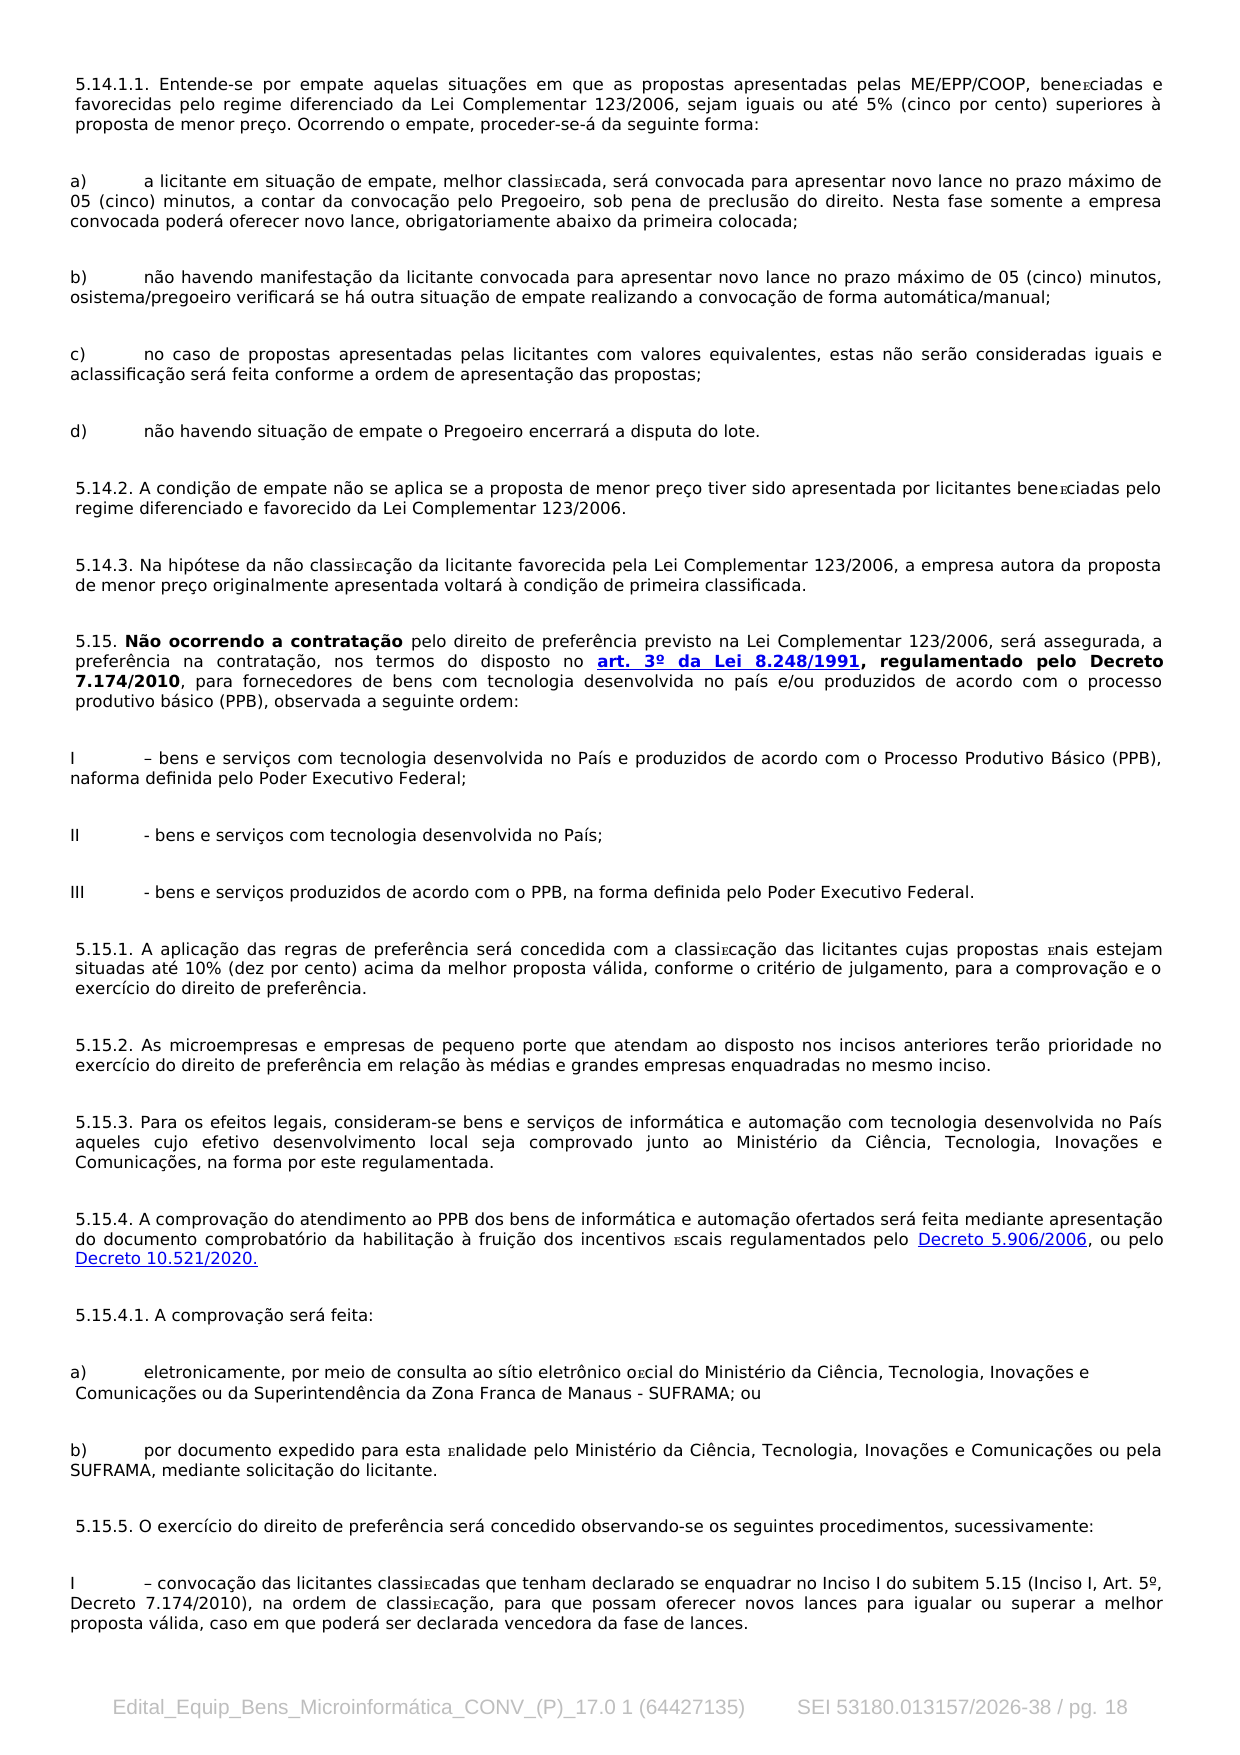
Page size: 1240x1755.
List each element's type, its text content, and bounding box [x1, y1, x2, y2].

text 5.15.1. A aplicação das regras de preferência será concedida com a classicação das licitantes cujas propostas nais estejam situadas até 10% (dez por cento) acima da melhor proposta válida, conforme o critério de julgamento, para a comprovação e o exercício do direito de preferência. [75, 939, 1164, 998]
list - bens e serviços com tecnologia desenvolvida no País; [70, 826, 1164, 845]
list eletronicamente, por meio de consulta ao sítio eletrônico ocial do Ministério da Ciência, Tecnologia, Inovações e [70, 1363, 1164, 1382]
list não havendo situação de empate o Pregoeiro encerrará a disputa do lote. [70, 422, 1164, 441]
text 5.15. Não ocorrendo a contratação pelo direito de preferência previsto na Lei Complementar 123/2006, será assegurada, a preferência na contratação, nos termos do disposto no art. 3º da Lei 8.248/1991, regulamentado pelo Decreto 7.174/2010, para fornecedores de bens com tecnologia desenvolvida no país e/ou produzidos de acordo com o processo produtivo básico (PPB), observada a seguinte ordem: [75, 632, 1164, 711]
text 5.15.3. Para os efeitos legais, consideram-se bens e serviços de informática e automação com tecnologia desenvolvida no País aqueles cujo efetivo desenvolvimento local seja comprovado junto ao Ministério da Ciência, Tecnologia, Inovações e Comunicações, na forma por este regulamentada. [75, 1113, 1164, 1172]
text 5.15.4. A comprovação do atendimento ao PPB dos bens de informática e automação ofertados será feita mediante apresentação do documento comprobatório da habilitação à fruição dos incentivos scais regulamentados pelo Decreto 5.906/2006, ou pelo Decreto 10.521/2020. [75, 1209, 1164, 1269]
text 5.15.5. O exercício do direito de preferência será concedido observando-se os seguintes procedimentos, sucessivamente: [75, 1517, 1164, 1537]
text 5.14.2. A condição de empate não se aplica se a proposta de menor preço tiver sido apresentada por licitantes beneciadas pelo regime diferenciado e favorecido da Lei Complementar 123/2006. [75, 479, 1164, 518]
text 5.14.1.1. Entende-se por empate aquelas situações em que as propostas apresentadas pelas ME/EPP/COOP, beneciadas e favorecidas pelo regime diferenciado da Lei Complementar 123/2006, sejam iguais ou até 5% (cinco por cento) superiores à proposta de menor preço. Ocorrendo o empate, proceder-se-á da seguinte forma: [75, 75, 1164, 134]
list a licitante em situação de empate, melhor classicada, será convocada para apresentar novo lance no prazo máximo de 05 (cinco) minutos, a contar da convocação pelo Pregoeiro, sob pena de preclusão do direito. Nesta fase somente a empresa convocada poderá oferecer novo lance, obrigatoriamente abaixo da primeira colocada; [70, 172, 1164, 231]
list no caso de propostas apresentadas pelas licitantes com valores equivalentes, estas não serão consideradas iguais e aclassificação será feita conforme a ordem de apresentação das propostas; [70, 345, 1164, 384]
list - bens e serviços produzidos de acordo com o PPB, na forma definida pelo Poder Executivo Federal. [70, 882, 1164, 902]
text 5.14.3. Na hipótese da não classicação da licitante favorecida pela Lei Complementar 123/2006, a empresa autora da proposta de menor preço originalmente apresentada voltará à condição de primeira classificada. [75, 556, 1164, 595]
list – bens e serviços com tecnologia desenvolvida no País e produzidos de acordo com o Processo Produtivo Básico (PPB), naforma definida pelo Poder Executivo Federal; [70, 749, 1164, 788]
text 5.15.4.1. A comprovação será feita: [75, 1306, 1164, 1326]
list não havendo manifestação da licitante convocada para apresentar novo lance no prazo máximo de 05 (cinco) minutos, osistema/pregoeiro verificará se há outra situação de empate realizando a convocação de forma automática/manual; [70, 268, 1164, 308]
list – convocação das licitantes classicadas que tenham declarado se enquadrar no Inciso I do subitem 5.15 (Inciso I, Art. 5º, Decreto 7.174/2010), na ordem de classicação, para que possam oferecer novos lances para igualar ou superar a melhor proposta válida, caso em que poderá ser declarada vencedora da fase de lances. [70, 1574, 1164, 1633]
text 5.15.2. As microempresas e empresas de pequeno porte que atendam ao disposto nos incisos anteriores terão prioridade no exercício do direito de preferência em relação às médias e grandes empresas enquadradas no mesmo inciso. [75, 1036, 1164, 1075]
text Comunicações ou da Superintendência da Zona Franca de Manaus - SUFRAMA; ou [75, 1384, 1164, 1403]
list por documento expedido para esta nalidade pelo Ministério da Ciência, Tecnologia, Inovações e Comunicações ou pela SUFRAMA, mediante solicitação do licitante. [70, 1441, 1164, 1480]
